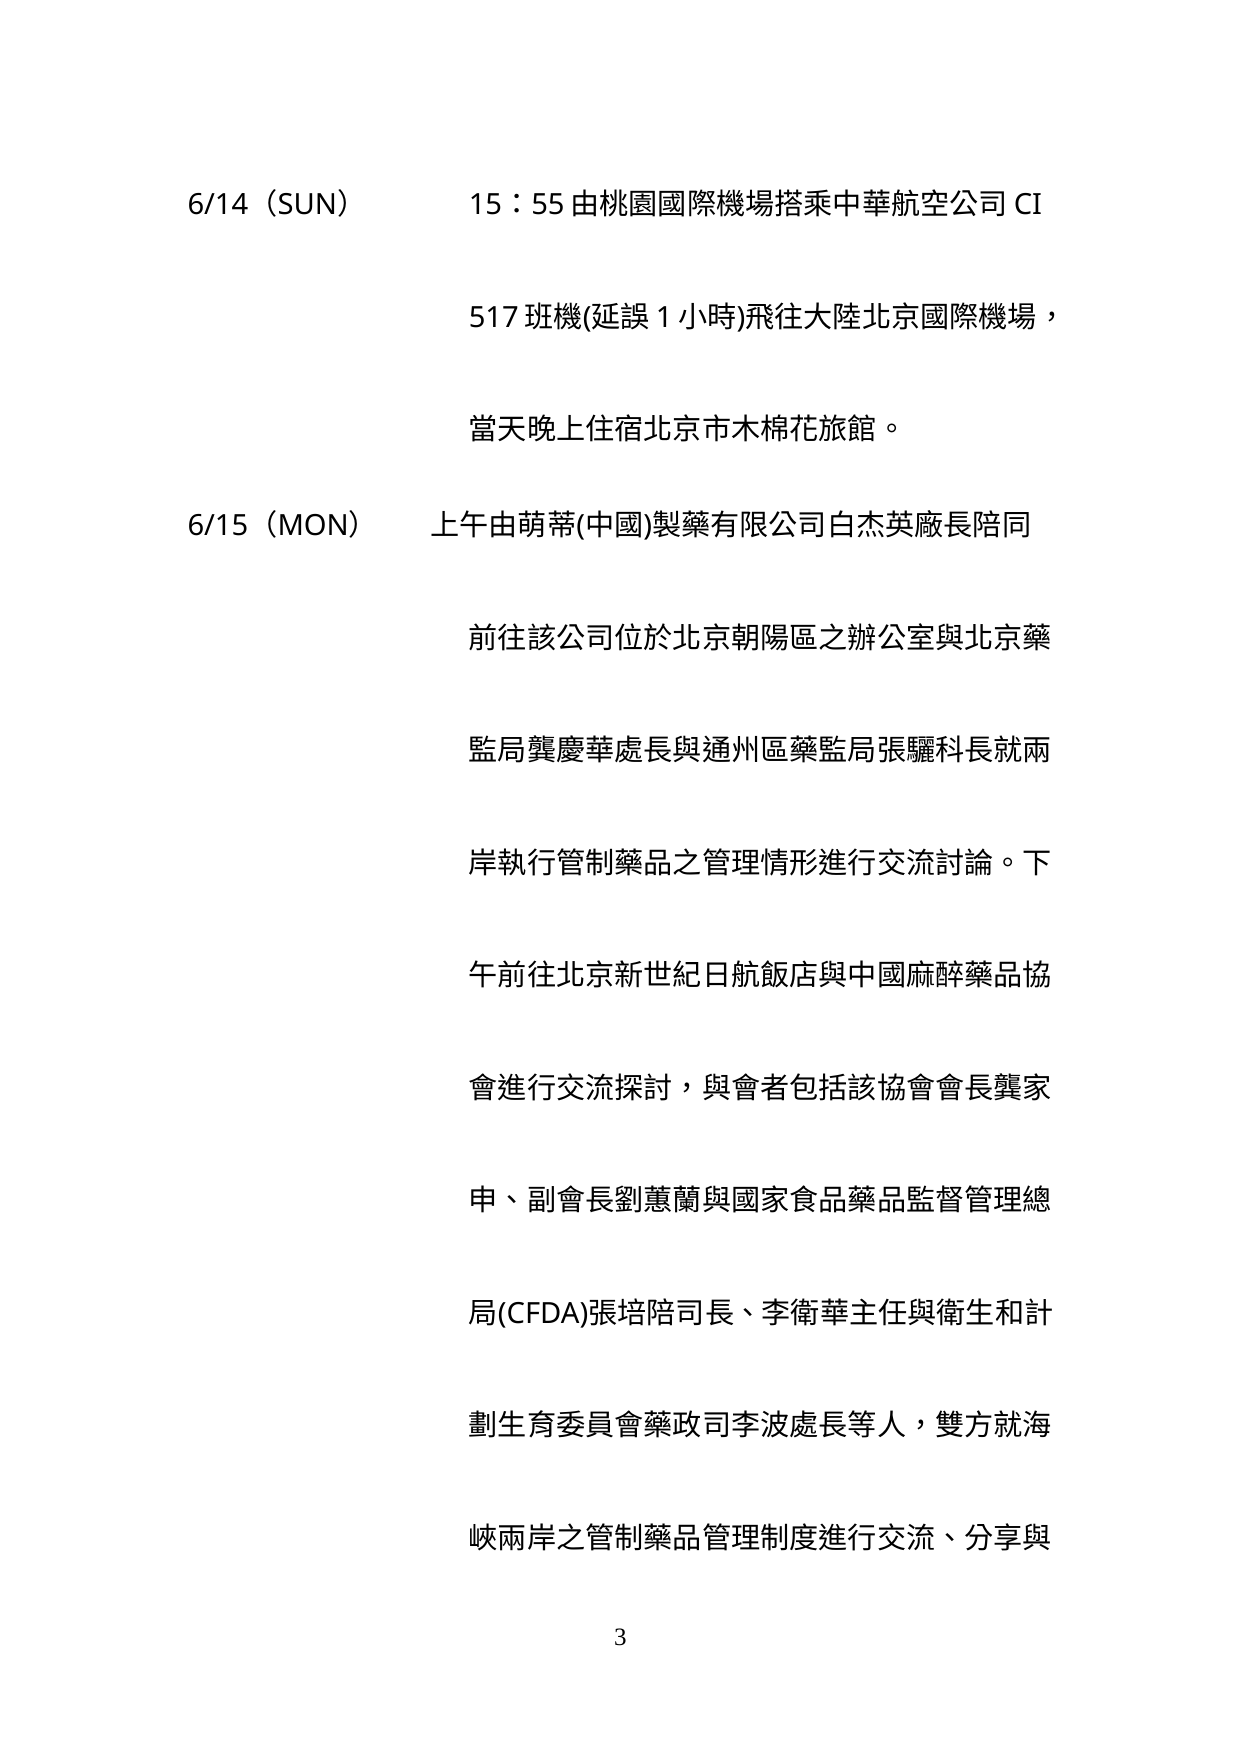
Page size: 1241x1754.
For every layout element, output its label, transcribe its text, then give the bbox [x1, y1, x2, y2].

text 6/14（SUN） 15：55由桃園國際機場搭乘中華航空公司CI 517班機(延誤1小時)飛往大陸北京國際機場，當天晚上住宿北京市木棉花旅館。 [187, 164, 1053, 464]
text 6/15（MON） 上午由萌蒂(中國)製藥有限公司白杰英廠長陪同前往該公司位於北京朝陽區之辦公室與北京藥監局龔慶華處長與通州區藥監局張驪科長就兩岸執行管制藥品之管理情形進行交流討論。下午前往北京新世紀日航飯店與中國麻醉藥品協會進行交流探討，與會者包括該協會會長龔家申、副會長劉蕙蘭與國家食品藥品監督管理總局(CFDA)張培陪司長、李衛華主任與衛生和計劃生育委員會藥政司李波處長等人，雙方就海峽兩岸之管制藥品管理制度進行交流、分享與 [187, 486, 1053, 1573]
